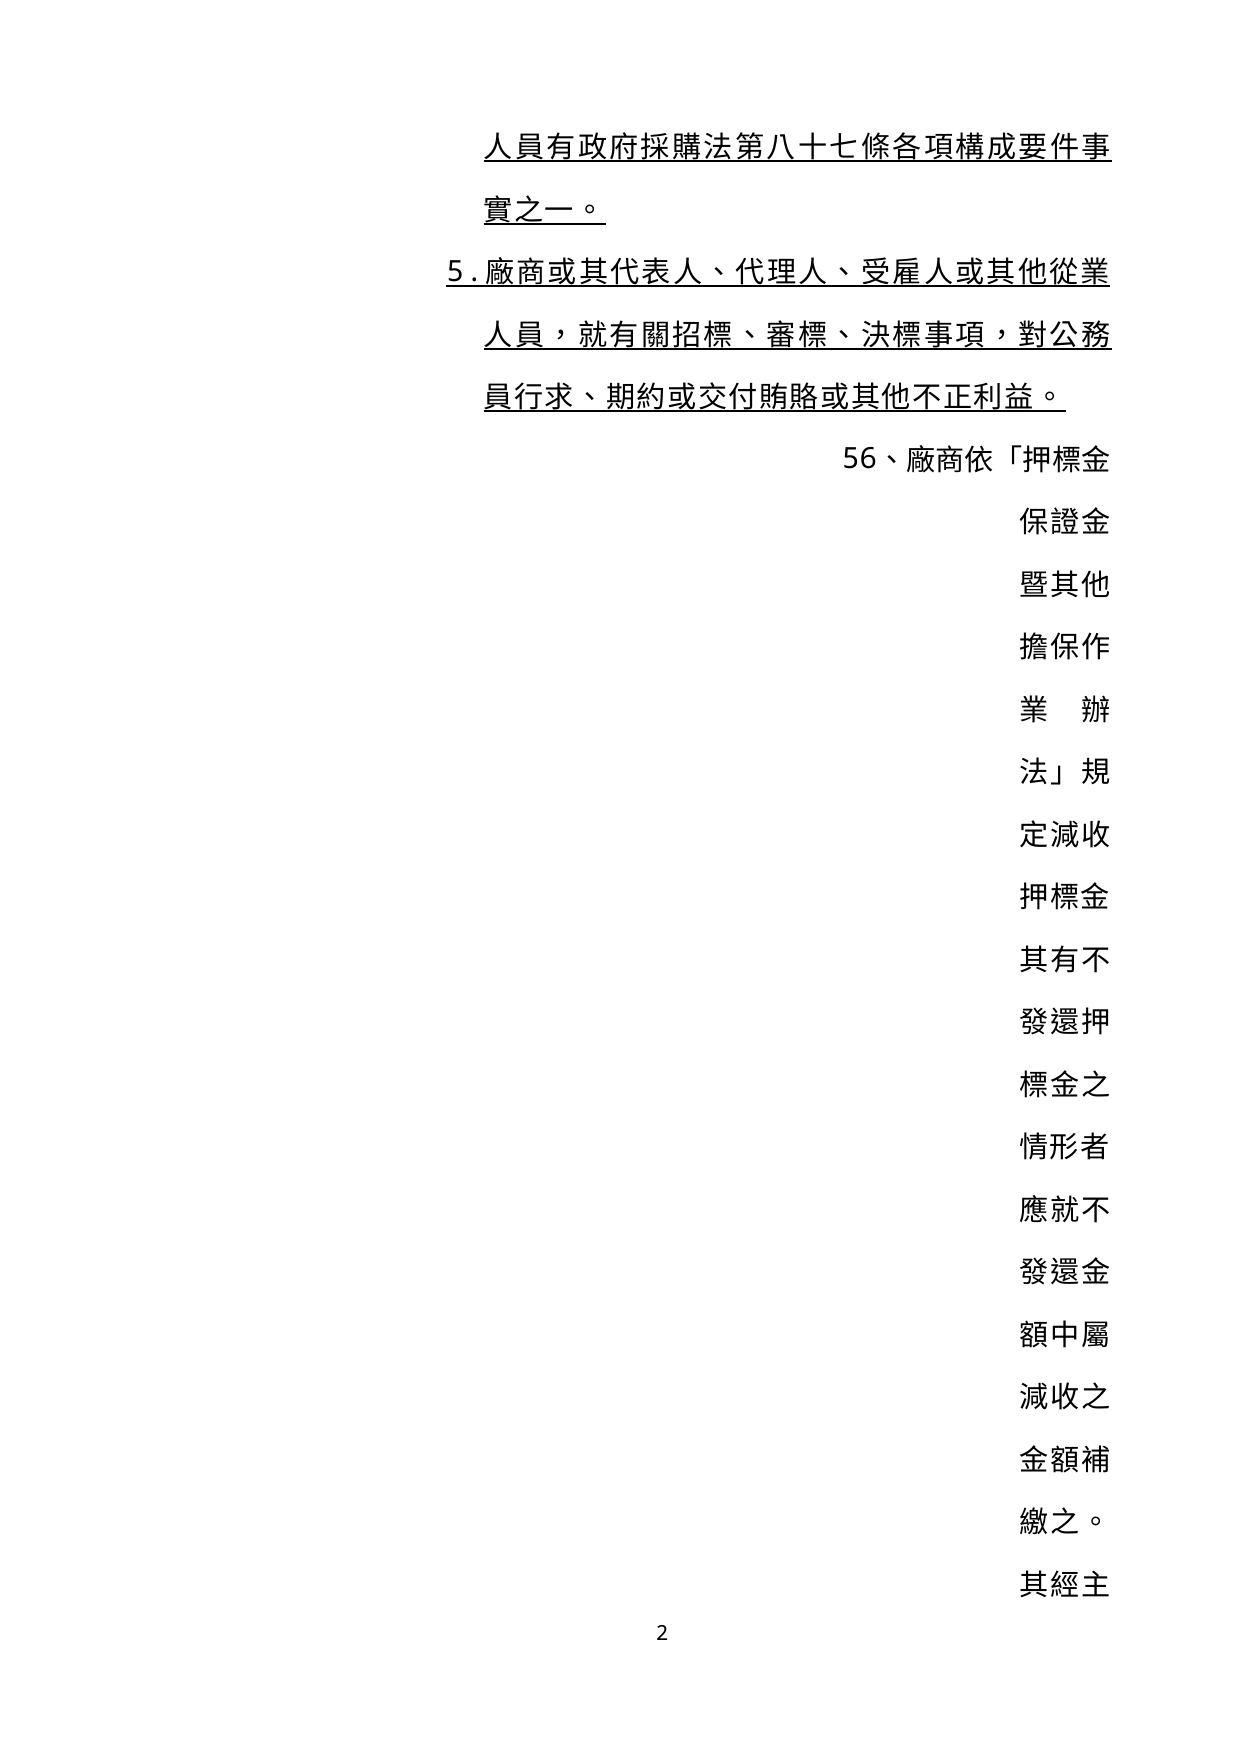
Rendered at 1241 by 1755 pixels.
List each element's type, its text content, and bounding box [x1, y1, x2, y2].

text 5.廠商或其代表人、代理人、受雇人或其他從業 [446, 228, 1110, 285]
text 人員，就有關招標、審標、決標事項，對公務員行求、期約或交付賄賂或其他不正利益。 [446, 287, 1110, 416]
text 人員有政府採購法第八十七條各項構成要件事實之一。 [446, 103, 1110, 228]
list 廠商依「押標金保證金暨其他擔保作業辦法」規定減收押標金，其有不發還押標金之情形者，應就不發還金額中屬減收之金額補繳之。其經主管機關或相關中央目的事業主管機關取消優良廠商資格或全球化廠商資格，或經各機關依採購法第102條第3項規定刊登政府採購公報，且尚在採購法第103條第1項所定期限內者，亦同。 [842, 416, 1110, 1603]
